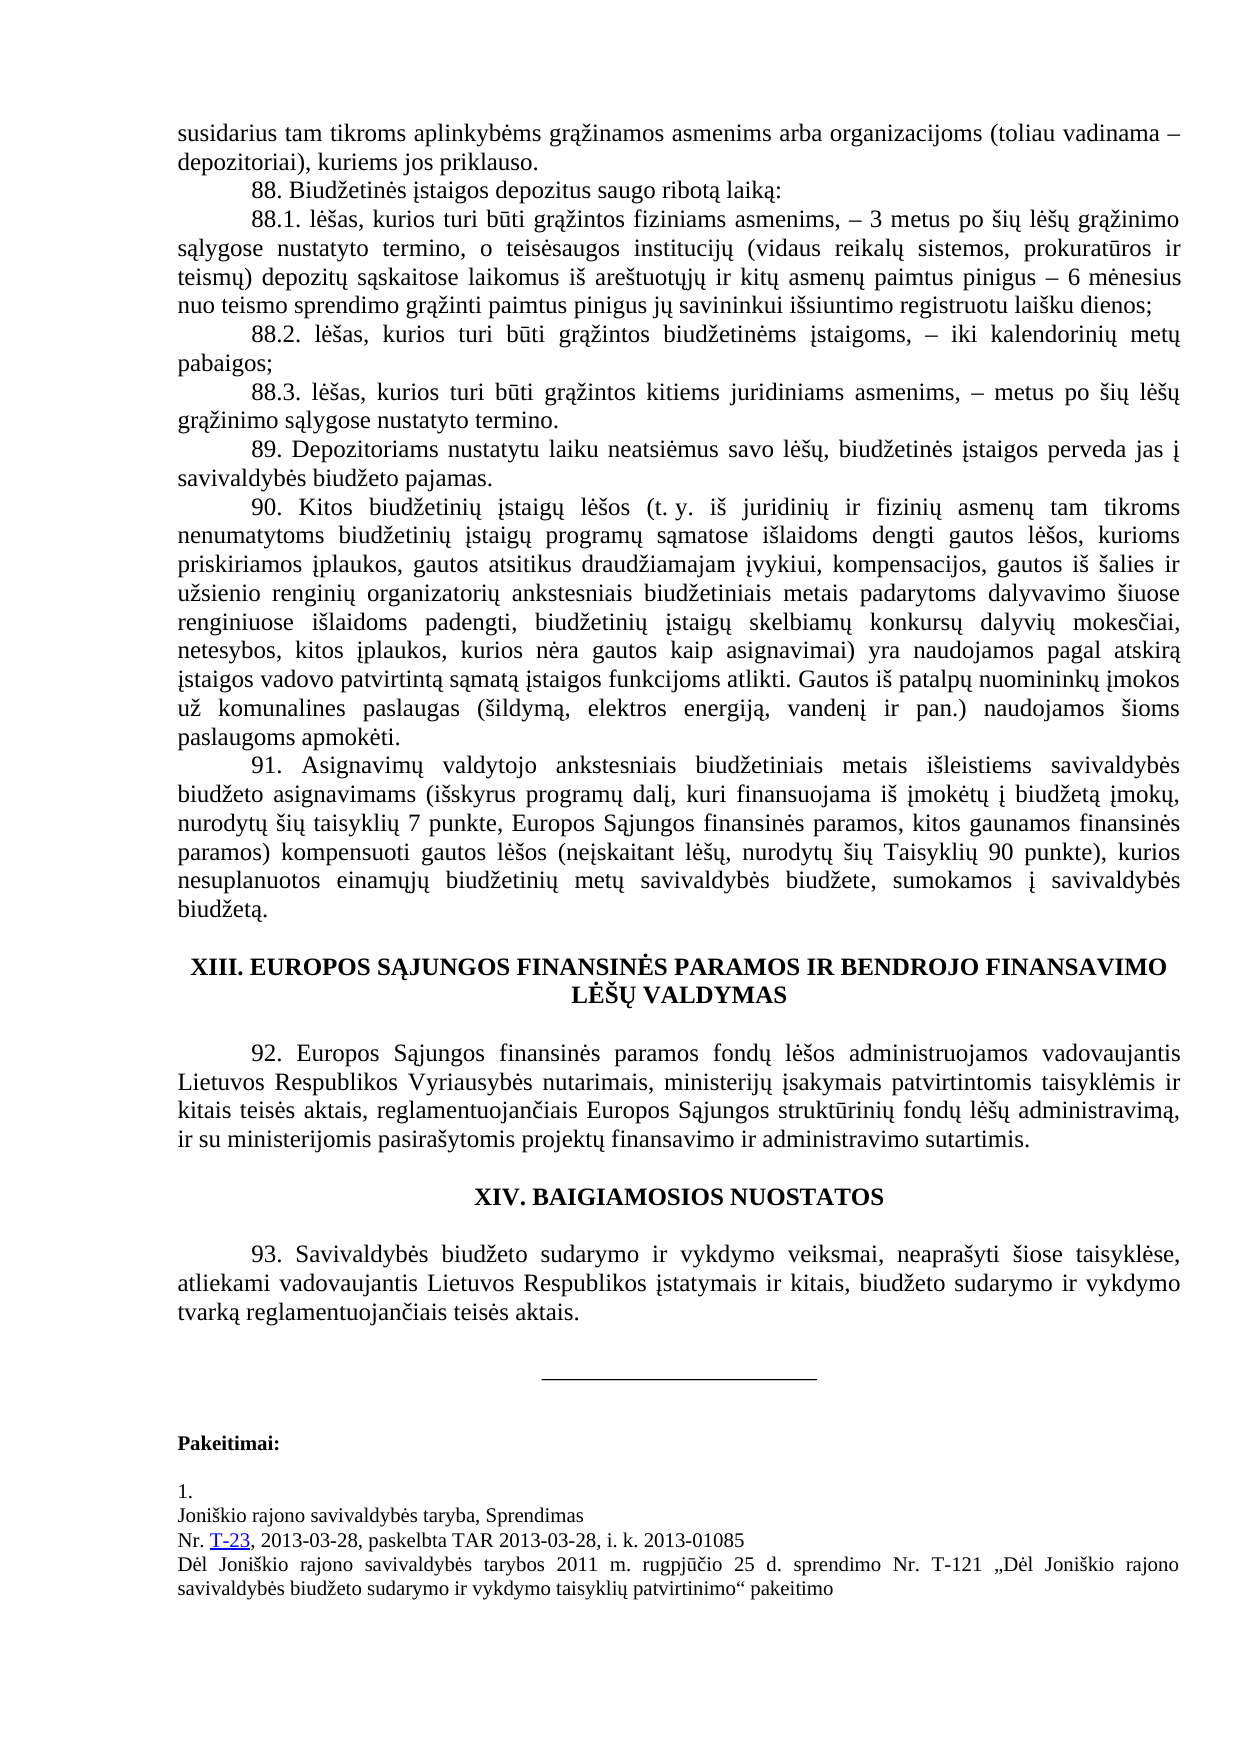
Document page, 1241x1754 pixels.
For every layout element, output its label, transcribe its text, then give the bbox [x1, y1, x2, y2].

text 88. Biudžetinės įstaigos depozitus saugo ribotą laiką: [177, 176, 1181, 204]
text 88.1. lėšas, kurios turi būti grąžintos fiziniams asmenims, – 3 metus po šių lėšų grąžinimo sąlygose nustatyto termino, o teisėsaugos institucijų (vidaus reikalų sistemos, prokuratūros ir teismų) depozitų sąskaitose laikomus iš areštuotųjų ir kitų asmenų paimtus pinigus – 6 mėnesius nuo teismo sprendimo grąžinti paimtus pinigus jų savininkui išsiuntimo registruotu laišku dienos; [177, 204, 1181, 319]
text 88.2. lėšas, kurios turi būti grąžintos biudžetinėms įstaigoms, – iki kalendorinių metų pabaigos; [177, 319, 1181, 377]
text 1. [177, 1479, 1181, 1503]
text susidarius tam tikroms aplinkybėms grąžinamos asmenims arba organizacijoms (toliau vadinama – depozitoriai), kuriems jos priklauso. [177, 118, 1181, 176]
text XIV. BAIGIAMOSIOS NUOSTATOS [177, 1182, 1181, 1211]
text 92. Europos Sąjungos finansinės paramos fondų lėšos administruojamos vadovaujantis Lietuvos Respublikos Vyriausybės nutarimais, ministerijų įsakymais patvirtintomis taisyklėmis ir kitais teisės aktais, reglamentuojančiais Europos Sąjungos struktūrinių fondų lėšų administravimą, ir su ministerijomis pasirašytomis projektų finansavimo ir administravimo sutartimis. [177, 1038, 1181, 1153]
text XIII. EUROPOS SĄJUNGOS FINANSINĖS PARAMOS IR BENDROJO FINANSAVIMO LĖŠŲ VALDYMAS [177, 952, 1181, 1009]
text 89. Depozitoriams nustatytu laiku neatsiėmus savo lėšų, biudžetinės įstaigos perveda jas į savivaldybės biudžeto pajamas. [177, 434, 1181, 492]
text Joniškio rajono savivaldybės taryba, Sprendimas [177, 1503, 1181, 1527]
text 91. Asignavimų valdytojo ankstesniais biudžetiniais metais išleistiems savivaldybės biudžeto asignavimams (išskyrus programų dalį, kuri finansuojama iš įmokėtų į biudžetą įmokų, nurodytų šių taisyklių 7 punkte, Europos Sąjungos finansinės paramos, kitos gaunamos finansinės paramos) kompensuoti gautos lėšos (neįskaitant lėšų, nurodytų šių Taisyklių 90 punkte), kurios nesuplanuotos einamųjų biudžetinių metų savivaldybės biudžete, sumokamos į savivaldybės biudžetą. [177, 751, 1181, 923]
text Pakeitimai: [177, 1431, 1181, 1455]
text 90. Kitos biudžetinių įstaigų lėšos (t. y. iš juridinių ir fizinių asmenų tam tikroms nenumatytoms biudžetinių įstaigų programų sąmatose išlaidoms dengti gautos lėšos, kurioms priskiriamos įplaukos, gautos atsitikus draudžiamajam įvykiui, kompensacijos, gautos iš šalies ir užsienio renginių organizatorių ankstesniais biudžetiniais metais padarytoms dalyvavimo šiuose renginiuose išlaidoms padengti, biudžetinių įstaigų skelbiamų konkursų dalyvių mokesčiai, netesybos, kitos įplaukos, kurios nėra gautos kaip asignavimai) yra naudojamos pagal atskirą įstaigos vadovo patvirtintą sąmatą įstaigos funkcijoms atlikti. Gautos iš patalpų nuomininkų įmokos už komunalines paslaugas (šildymą, elektros energiją, vandenį ir pan.) naudojamos šioms paslaugoms apmokėti. [177, 492, 1181, 751]
text ______________________ [177, 1354, 1181, 1383]
text 93. Savivaldybės biudžeto sudarymo ir vykdymo veiksmai, neaprašyti šiose taisyklėse, atliekami vadovaujantis Lietuvos Respublikos įstatymais ir kitais, biudžeto sudarymo ir vykdymo tvarką reglamentuojančiais teisės aktais. [177, 1239, 1181, 1326]
text 88.3. lėšas, kurios turi būti grąžintos kitiems juridiniams asmenims, – metus po šių lėšų grąžinimo sąlygose nustatyto termino. [177, 377, 1181, 434]
text Dėl Joniškio rajono savivaldybės tarybos 2011 m. rugpjūčio 25 d. sprendimo Nr. T-121 „Dėl Joniškio rajono savivaldybės biudžeto sudarymo ir vykdymo taisyklių patvirtinimo“ pakeitimo [177, 1552, 1181, 1600]
text Nr. T-23, 2013-03-28, paskelbta TAR 2013-03-28, i. k. 2013-01085 [177, 1527, 1181, 1552]
